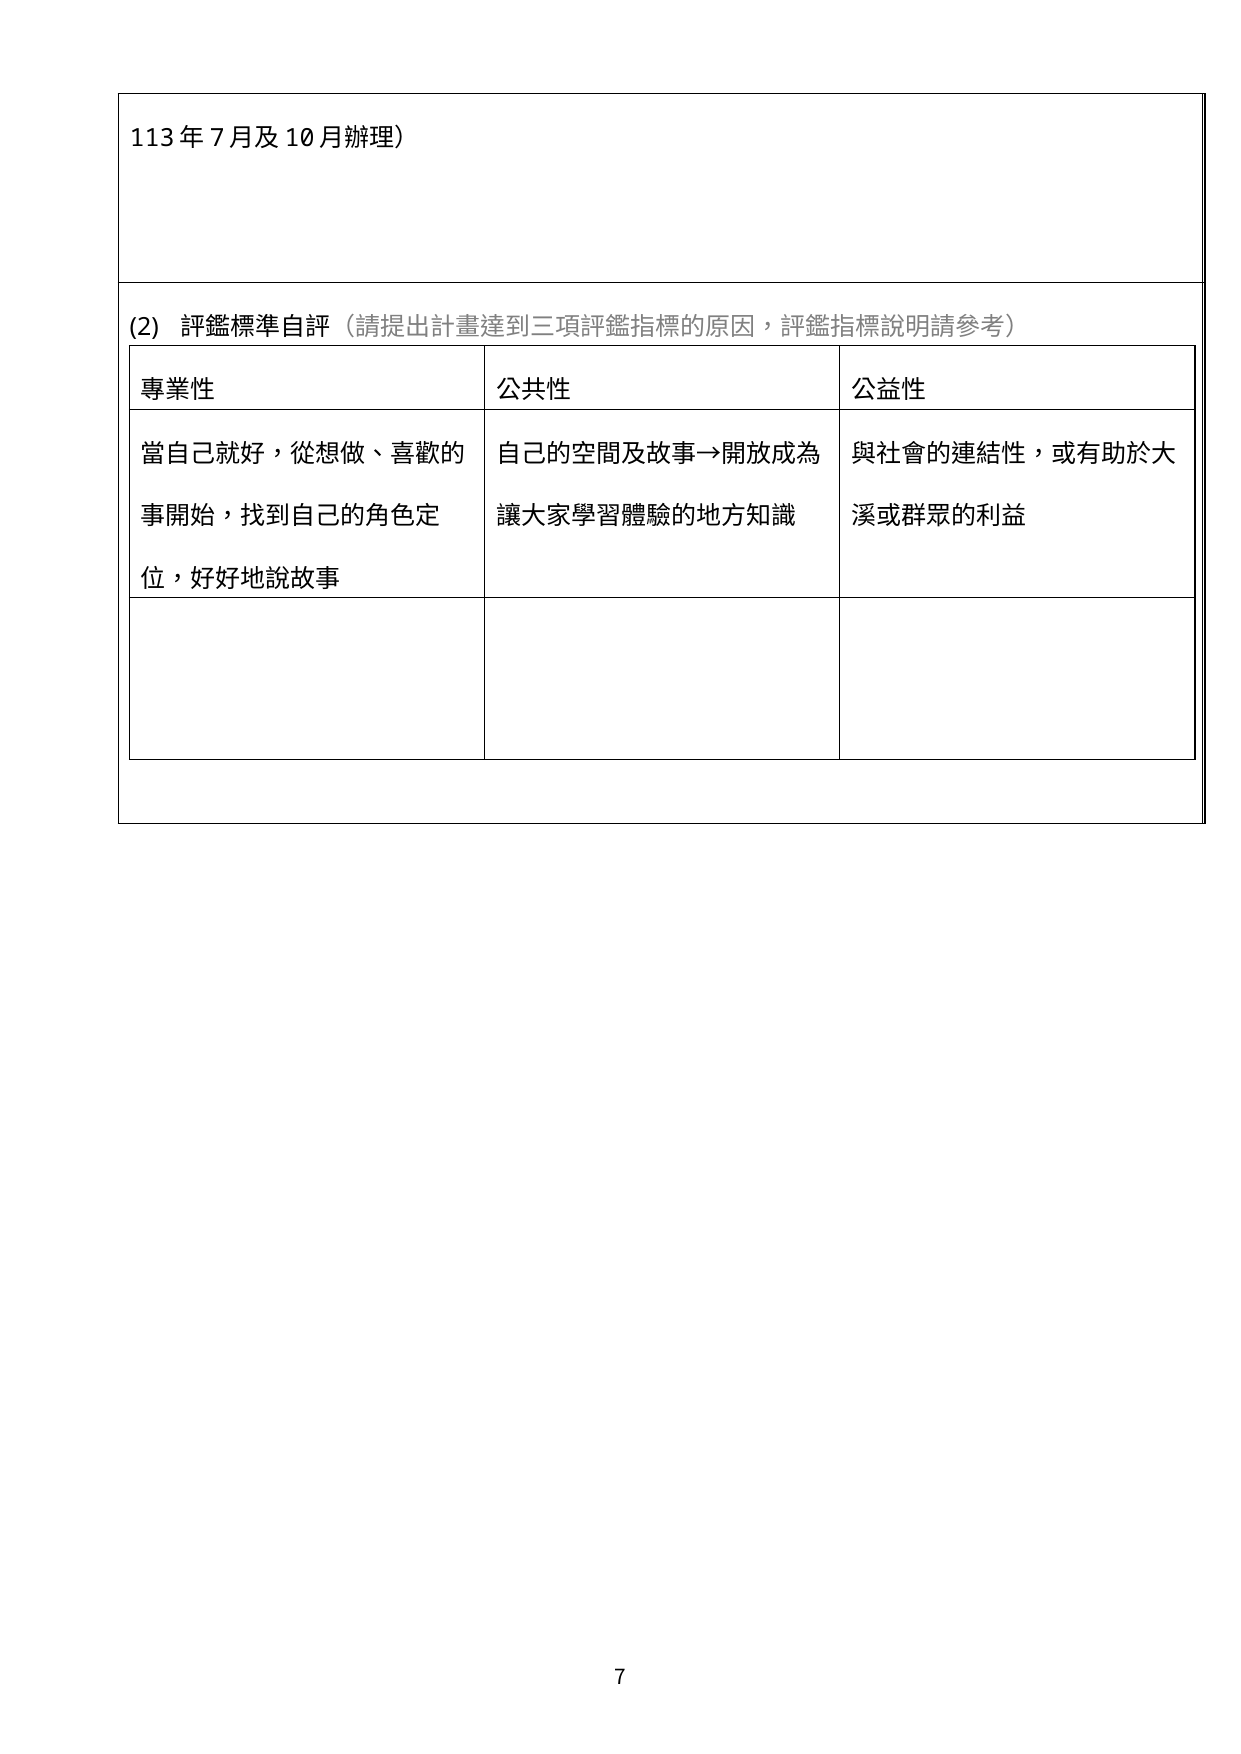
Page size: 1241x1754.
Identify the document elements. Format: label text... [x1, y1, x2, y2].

table_cell 自己的空間及故事→開放成為讓大家學習體驗的地方知識 [485, 410, 839, 597]
table_header 公共性 [485, 346, 839, 409]
table_cell 113年7月及10月辦理） [119, 94, 1202, 282]
table_cell [130, 598, 484, 759]
table_cell 當自己就好，從想做、喜歡的事開始，找到自己的角色定位，好好地說故事 [130, 410, 484, 597]
table_cell [485, 598, 839, 759]
table_cell 與社會的連結性，或有助於大溪或群眾的利益 [840, 410, 1194, 597]
table_cell 評鑑標準自評（請提出計畫達到三項評鑑指標的原因，評鑑指標說明請參考） [119, 283, 1202, 822]
table_header 專業性 [130, 346, 484, 409]
table_cell [840, 598, 1194, 759]
table_header 公益性 [840, 346, 1194, 409]
